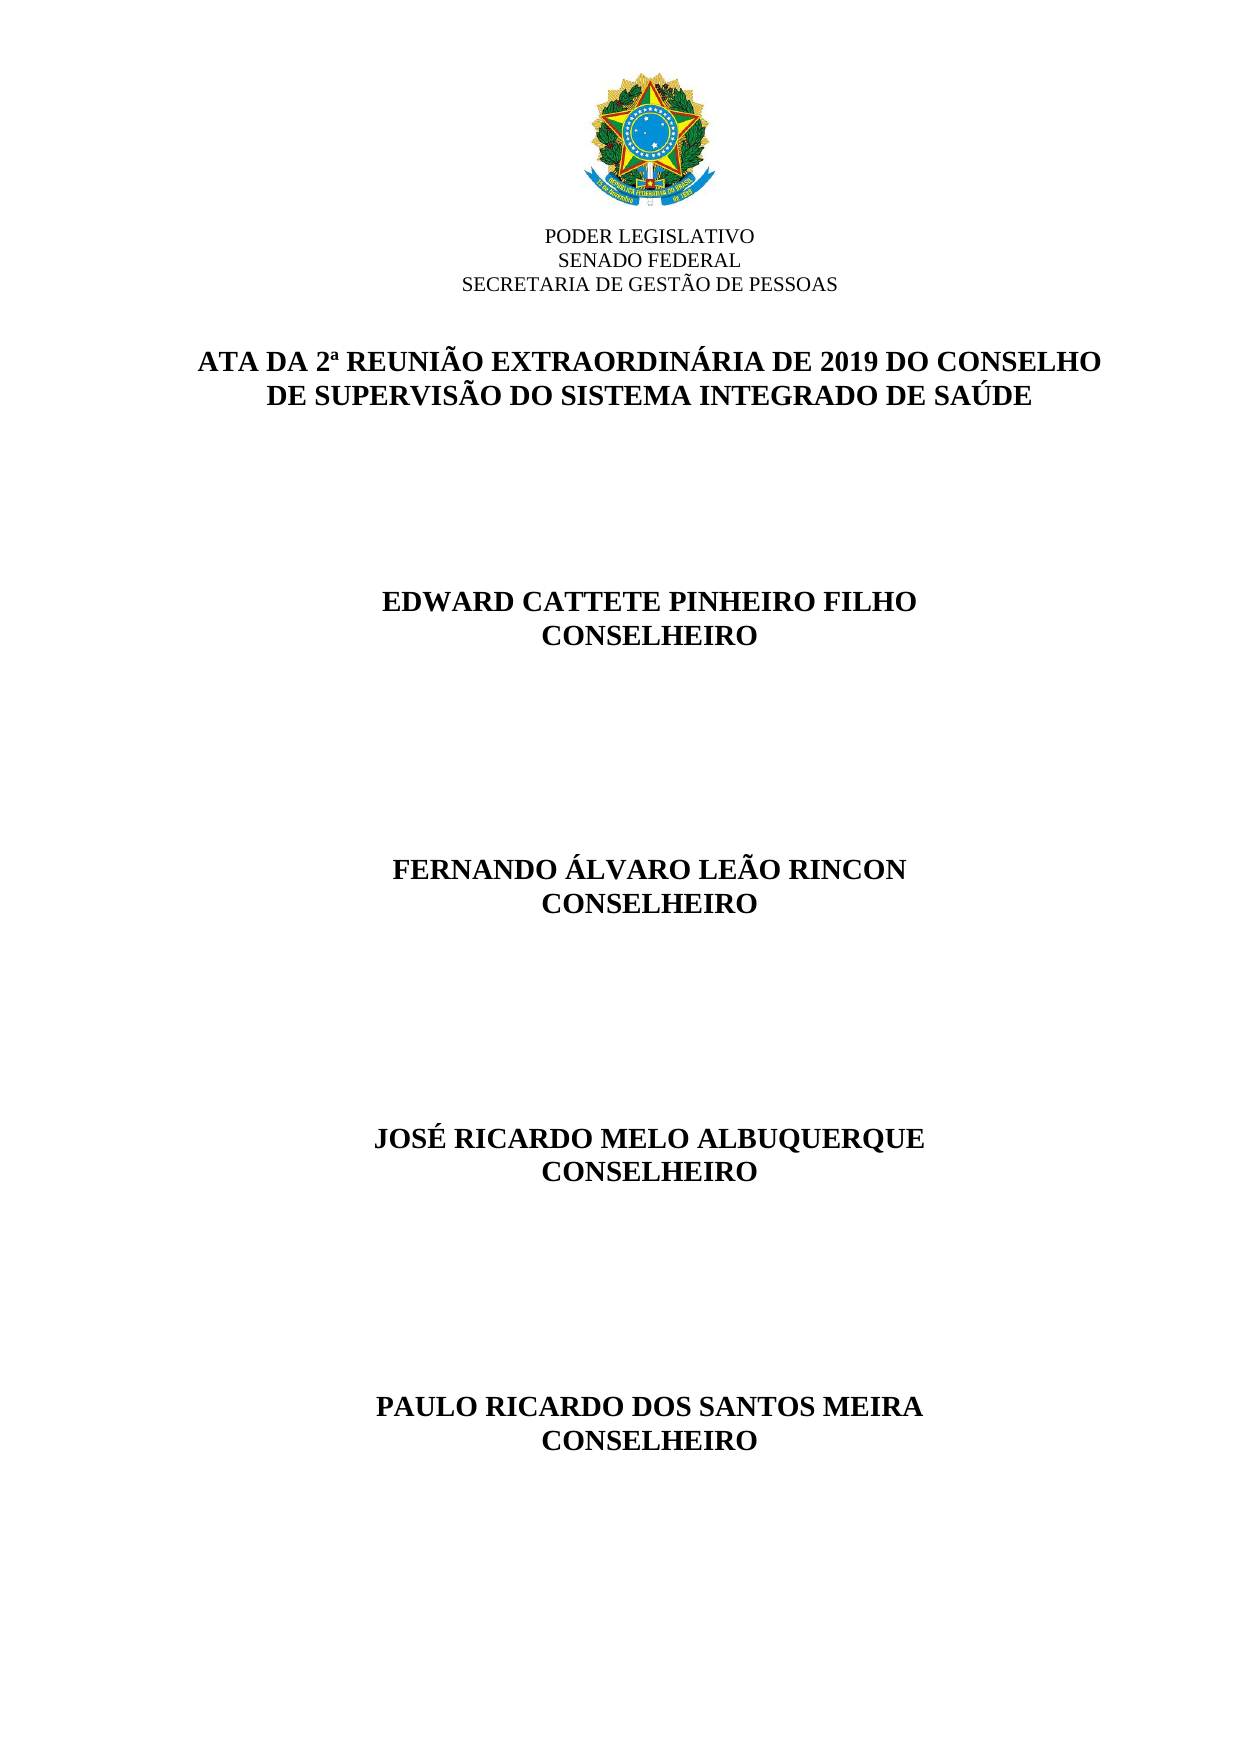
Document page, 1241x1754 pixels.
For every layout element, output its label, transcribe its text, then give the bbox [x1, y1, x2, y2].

text FERNANDO ÁLVARO LEÃO RINCON [177, 852, 1122, 886]
text PAULO RICARDO DOS SANTOS MEIRA [177, 1389, 1122, 1423]
text EDWARD CATTETE PINHEIRO FILHO [177, 584, 1122, 618]
text CONSELHEIRO [177, 886, 1122, 919]
text JOSÉ RICARDO MELO ALBUQUERQUE [177, 1121, 1122, 1154]
text CONSELHEIRO [177, 1154, 1122, 1188]
text CONSELHEIRO [177, 1423, 1122, 1456]
text CONSELHEIRO [177, 618, 1122, 651]
